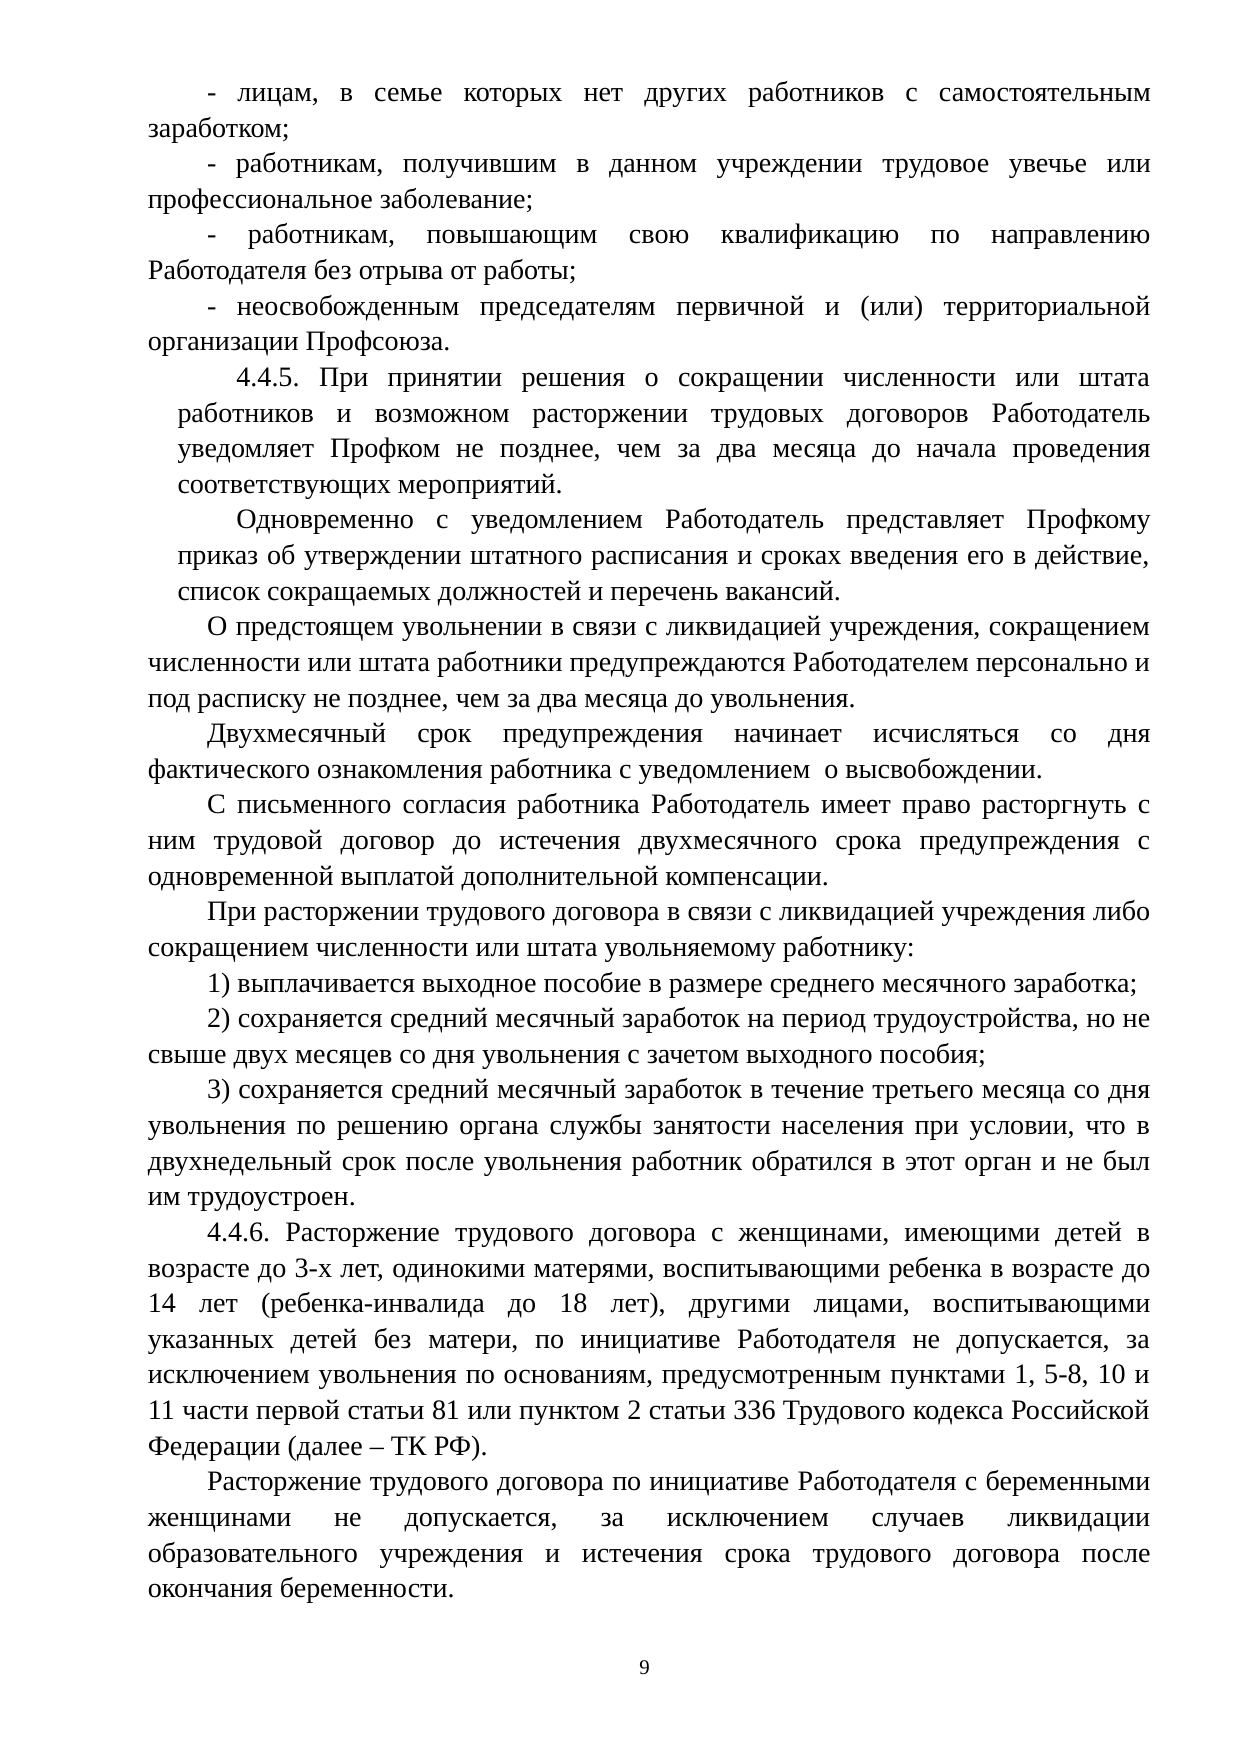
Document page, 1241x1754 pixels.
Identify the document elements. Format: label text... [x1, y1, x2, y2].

text Расторжение трудового договора по инициативе Работодателя с беременными женщинами не допускается, за исключением случаев ликвидации образовательного учреждения и истечения срока трудового договора после окончания беременности. [148, 1464, 1152, 1604]
text Двухмесячный срок предупреждения начинает исчисляться со дня фактического ознакомления работника с уведомлением о высвобождении. [148, 716, 1152, 784]
text При расторжении трудового договора в связи с ликвидацией учреждения либо сокращением численности или штата увольняемому работнику: [148, 894, 1152, 962]
text 3) сохраняется средний месячный заработок в течение третьего месяца со дня увольнения по решению органа службы занятости населения при условии, что в двухнедельный срок после увольнения работник обратился в этот орган и не был им трудоустроен. [148, 1072, 1152, 1212]
text - работникам, получившим в данном учреждении трудовое увечье или профессиональное заболевание; [148, 146, 1152, 214]
text С письменного согласия работника Работодатель имеет право расторгнуть с ним трудовой договор до истечения двухмесячного срока предупреждения с одновременной выплатой дополнительной компенсации. [148, 787, 1152, 891]
text О предстоящем увольнении в связи с ликвидацией учреждения, сокращением численности или штата работники предупреждаются Работодателем персонально и под расписку не позднее, чем за два месяца до увольнения. [148, 609, 1152, 713]
text 4.4.5. При принятии решения о сокращении численности или штата работников и возможном расторжении трудовых договоров Работодатель уведомляет Профком не позднее, чем за два месяца до начала проведения соответствующих мероприятий. [177, 360, 1152, 499]
text - неосвобожденным председателям первичной и (или) территориальной организации Профсоюза. [148, 289, 1152, 357]
text 4.4.6. Расторжение трудового договора с женщинами, имеющими детей в возрасте до 3-х лет, одинокими матерями, воспитывающими ребенка в возрасте до 14 лет (ребенка-инвалида до 18 лет), другими лицами, воспитывающими указанных детей без матери, по инициативе Работодателя не допускается, за исключением увольнения по основаниям, предусмотренным пунктами 1, 5-8, 10 и 11 части первой статьи 81 или пунктом 2 статьи 336 Трудового кодекса Российской Федерации (далее – ТК РФ). [148, 1215, 1152, 1461]
text - лицам, в семье которых нет других работников с самостоятельным заработком; [148, 75, 1152, 143]
text - работникам, повышающим свою квалификацию по направлению Работодателя без отрыва от работы; [148, 217, 1152, 286]
text Одновременно с уведомлением Работодатель представляет Профкому приказ об утверждении штатного расписания и сроках введения его в действие, список сокращаемых должностей и перечень вакансий. [177, 502, 1152, 606]
text 2) сохраняется средний месячный заработок на период трудоустройства, но не свыше двух месяцев со дня увольнения с зачетом выходного пособия; [148, 1001, 1152, 1069]
text 1) выплачивается выходное пособие в размере среднего месячного заработка; [148, 966, 1152, 998]
